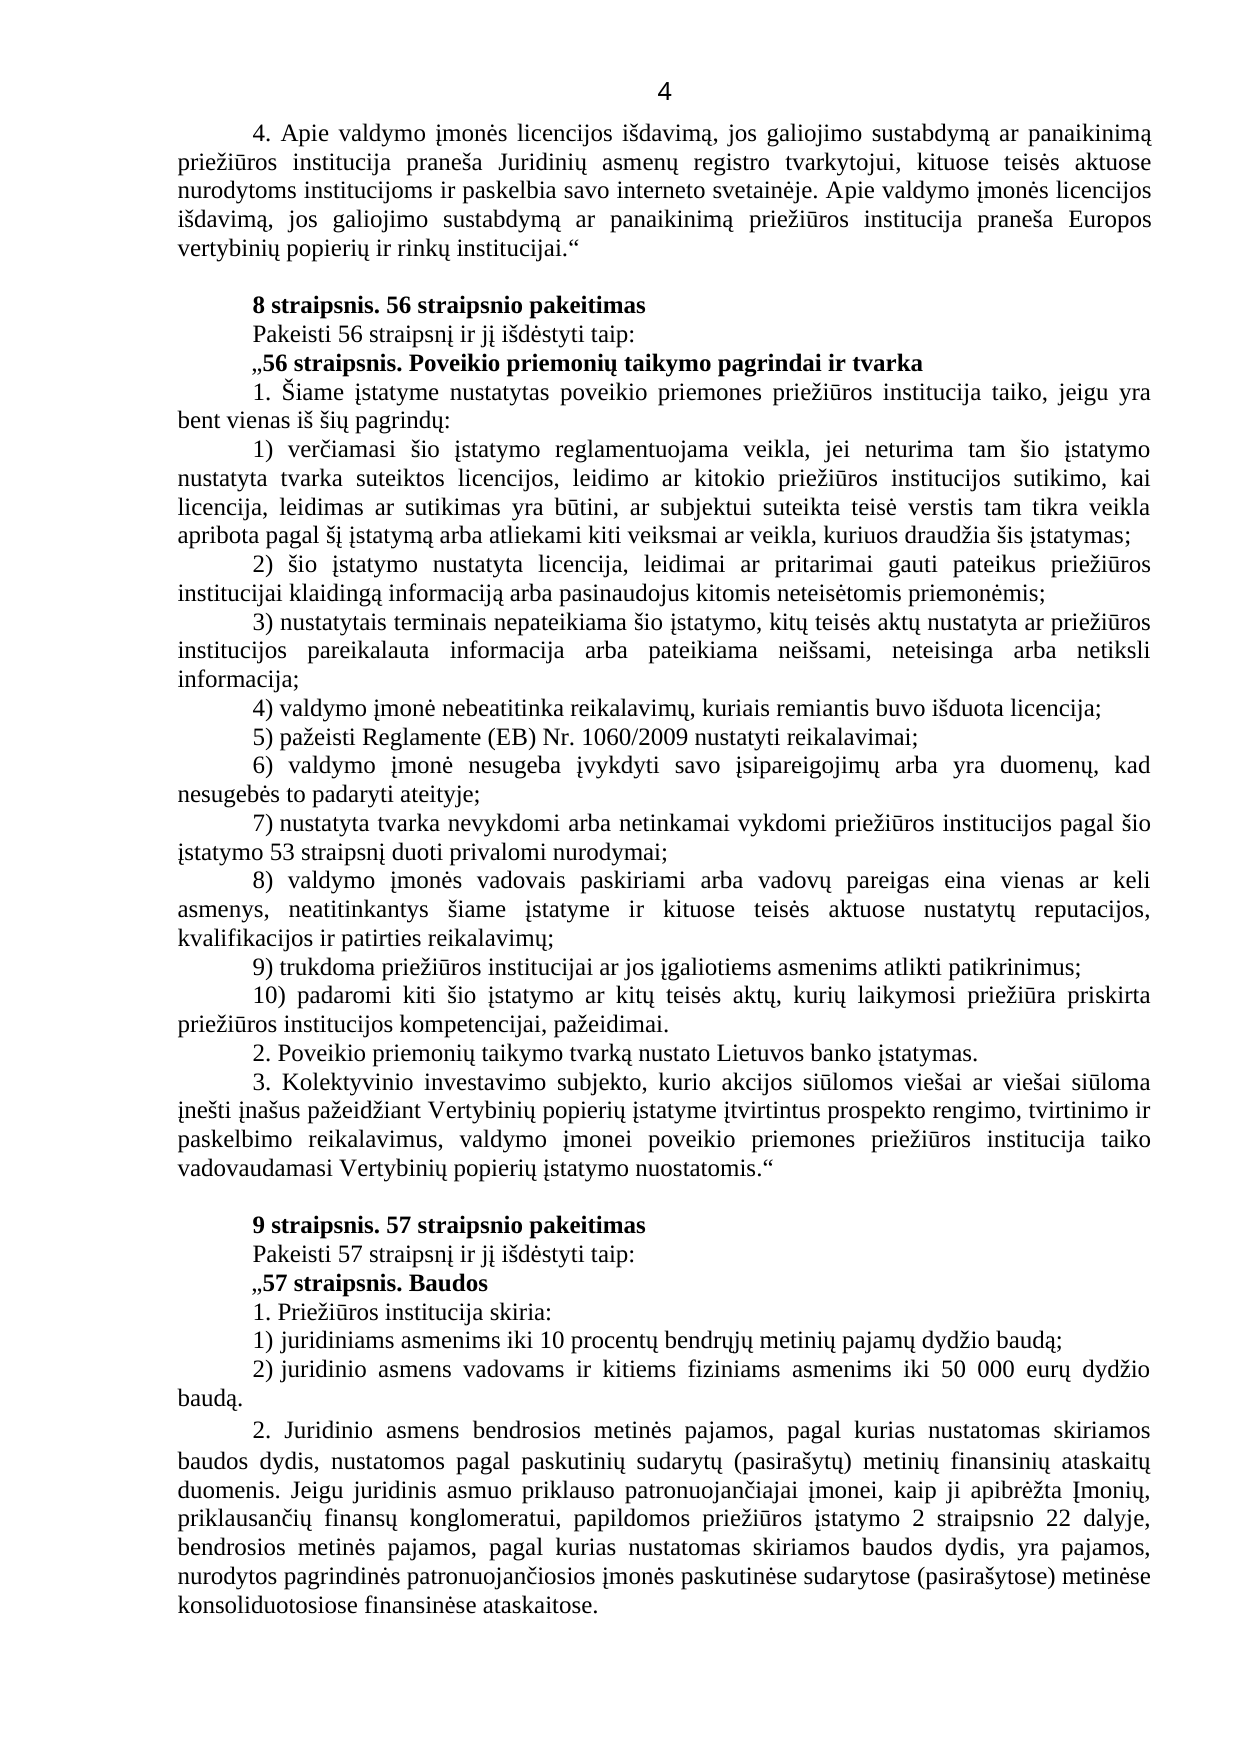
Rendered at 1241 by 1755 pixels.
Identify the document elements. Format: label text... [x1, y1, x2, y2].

text Pakeisti 57 straipsnį ir jį išdėstyti taip: [177, 1239, 1152, 1268]
text 9 straipsnis. 57 straipsnio pakeitimas [177, 1211, 1152, 1239]
text 6) valdymo įmonė nesugeba įvykdyti savo įsipareigojimų arba yra duomenų, kad nesugebės to padaryti ateityje; [177, 751, 1152, 808]
text 4) valdymo įmonė nebeatitinka reikalavimų, kuriais remiantis buvo išduota licencija; [177, 693, 1152, 722]
text 7) nustatyta tvarka nevykdomi arba netinkamai vykdomi priežiūros institucijos pagal šio įstatymo 53 straipsnį duoti privalomi nurodymai; [177, 808, 1152, 866]
text 8 straipsnis. 56 straipsnio pakeitimas [177, 291, 1152, 319]
text 3. Kolektyvinio investavimo subjekto, kurio akcijos siūlomos viešai ar viešai siūloma įnešti įnašus pažeidžiant Vertybinių popierių įstatyme įtvirtintus prospekto rengimo, tvirtinimo ir paskelbimo reikalavimus, valdymo įmonei poveikio priemones priežiūros institucija taiko vadovaudamasi Vertybinių popierių įstatymo nuostatomis.“ [177, 1067, 1152, 1182]
text 1. Šiame įstatyme nustatytas poveikio priemones priežiūros institucija taiko, jeigu yra bent vienas iš šių pagrindų: [177, 377, 1152, 434]
text 1. Priežiūros institucija skiria: [177, 1297, 1152, 1326]
text „56 straipsnis. Poveikio priemonių taikymo pagrindai ir tvarka [177, 348, 1152, 377]
text 5) pažeisti Reglamente (EB) Nr. 1060/2009 nustatyti reikalavimai; [177, 722, 1152, 751]
text 2. Juridinio asmens bendrosios metinės pajamos, pagal kurias nustatomas skiriamos baudos dydis, nustatomos pagal paskutinių sudarytų (pasirašytų) metinių finansinių ataskaitų duomenis. Jeigu juridinis asmuo priklauso patronuojančiajai įmonei, kaip ji apibrėžta Įmonių, priklausančių finansų konglomeratui, papildomos priežiūros įstatymo 2 straipsnio 22 dalyje, bendrosios metinės pajamos, pagal kurias nustatomas skiriamos baudos dydis, yra pajamos, nurodytos pagrindinės patronuojančiosios įmonės paskutinėse sudarytose (pasirašytose) metinėse konsoliduotosiose finansinėse ataskaitose. [177, 1412, 1152, 1618]
text 1) juridiniams asmenims iki 10 procentų bendrųjų metinių pajamų dydžio baudą; [177, 1326, 1152, 1354]
text 2) šio įstatymo nustatyta licencija, leidimai ar pritarimai gauti pateikus priežiūros institucijai klaidingą informaciją arba pasinaudojus kitomis neteisėtomis priemonėmis; [177, 549, 1152, 607]
text 1) verčiamasi šio įstatymo reglamentuojama veikla, jei neturima tam šio įstatymo nustatyta tvarka suteiktos licencijos, leidimo ar kitokio priežiūros institucijos sutikimo, kai licencija, leidimas ar sutikimas yra būtini, ar subjektui suteikta teisė verstis tam tikra veikla apribota pagal šį įstatymą arba atliekami kiti veiksmai ar veikla, kuriuos draudžia šis įstatymas; [177, 434, 1152, 549]
text 4. Apie valdymo įmonės licencijos išdavimą, jos galiojimo sustabdymą ar panaikinimą priežiūros institucija praneša Juridinių asmenų registro tvarkytojui, kituose teisės aktuose nurodytoms institucijoms ir paskelbia savo interneto svetainėje. Apie valdymo įmonės licencijos išdavimą, jos galiojimo sustabdymą ar panaikinimą priežiūros institucija praneša Europos vertybinių popierių ir rinkų institucijai.“ [177, 118, 1152, 262]
text 10) padaromi kiti šio įstatymo ar kitų teisės aktų, kurių laikymosi priežiūra priskirta priežiūros institucijos kompetencijai, pažeidimai. [177, 981, 1152, 1038]
text Pakeisti 56 straipsnį ir jį išdėstyti taip: [177, 319, 1152, 348]
text 9) trukdoma priežiūros institucijai ar jos įgaliotiems asmenims atlikti patikrinimus; [177, 952, 1152, 981]
text 2. Poveikio priemonių taikymo tvarką nustato Lietuvos banko įstatymas. [177, 1038, 1152, 1067]
text 8) valdymo įmonės vadovais paskiriami arba vadovų pareigas eina vienas ar keli asmenys, neatitinkantys šiame įstatyme ir kituose teisės aktuose nustatytų reputacijos, kvalifikacijos ir patirties reikalavimų; [177, 866, 1152, 952]
text 2) juridinio asmens vadovams ir kitiems fiziniams asmenims iki 50 000 eurų dydžio baudą. [177, 1354, 1152, 1412]
text „57 straipsnis. Baudos [177, 1268, 1152, 1297]
text 3) nustatytais terminais nepateikiama šio įstatymo, kitų teisės aktų nustatyta ar priežiūros institucijos pareikalauta informacija arba pateikiama neišsami, neteisinga arba netiksli informacija; [177, 607, 1152, 693]
